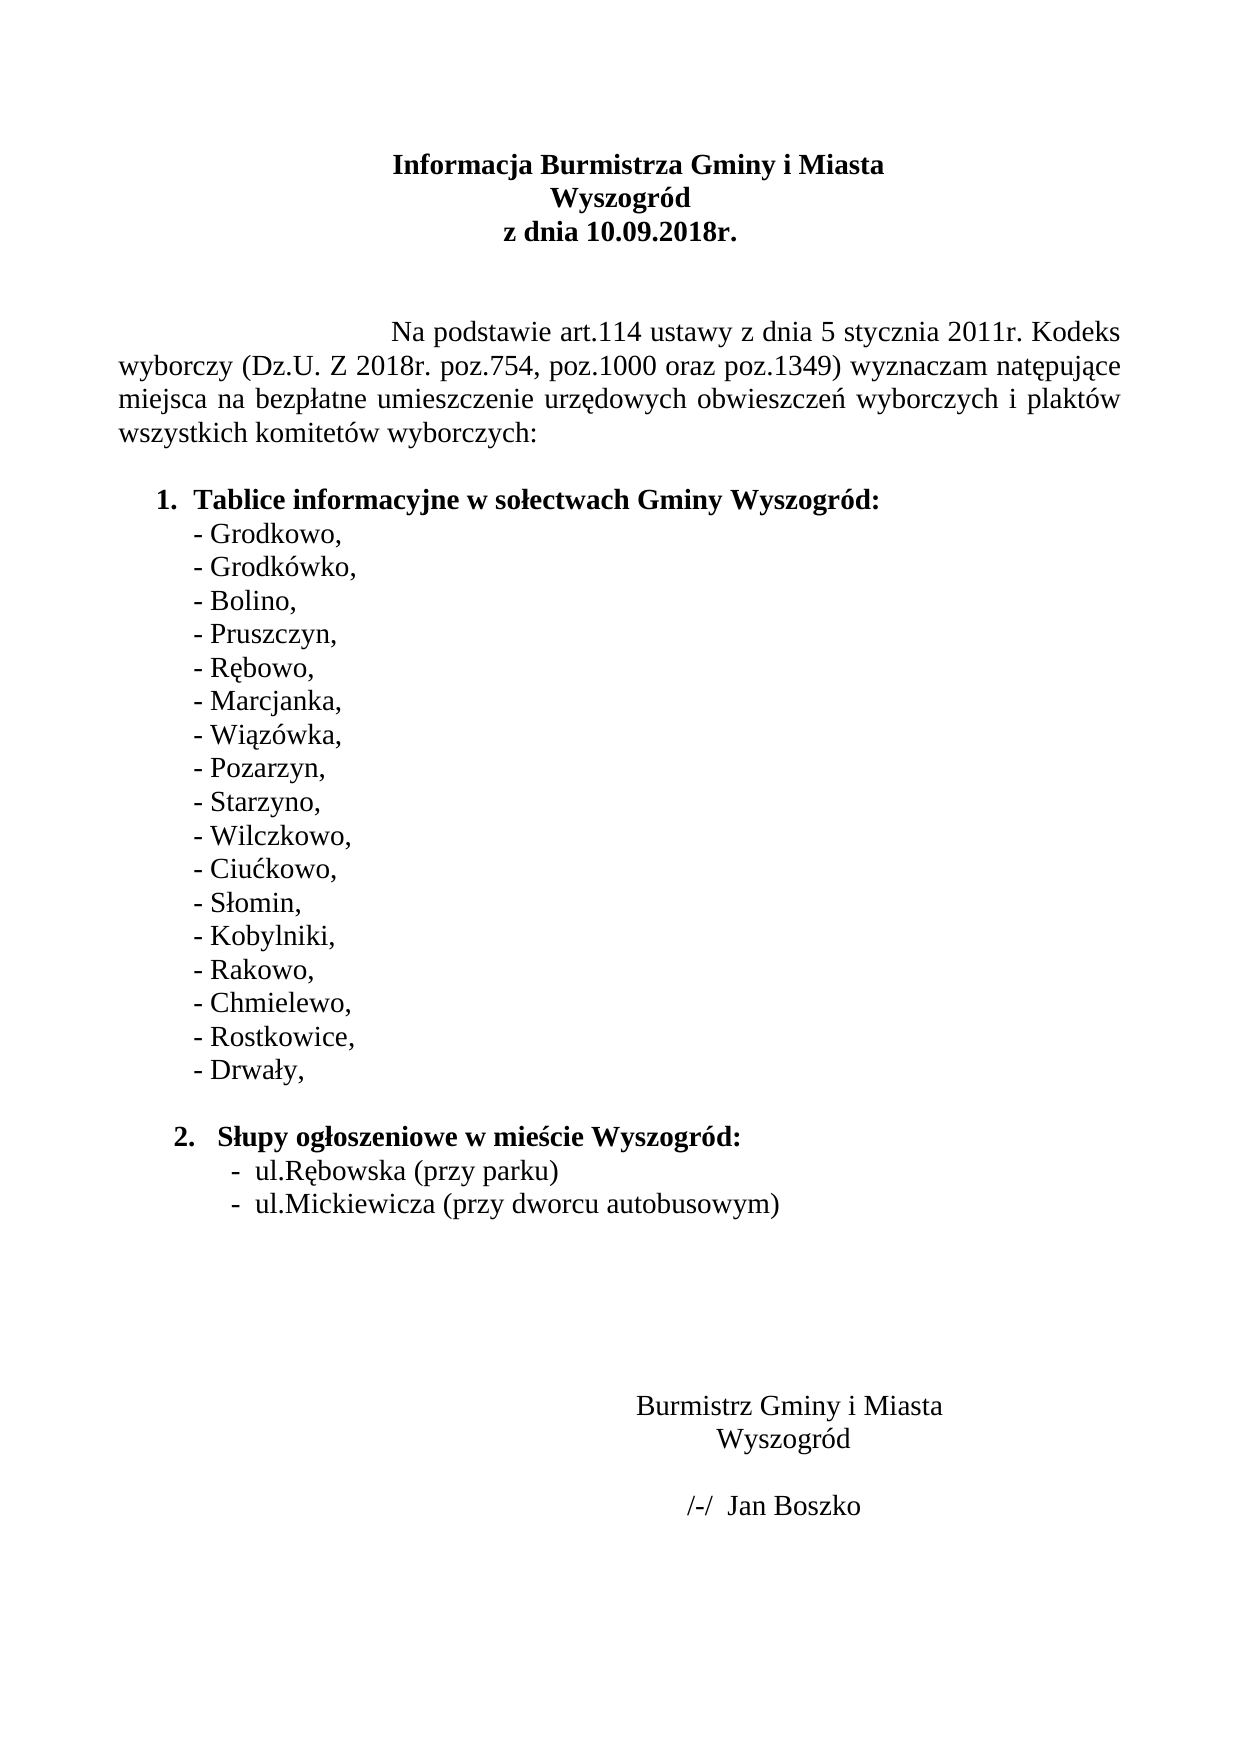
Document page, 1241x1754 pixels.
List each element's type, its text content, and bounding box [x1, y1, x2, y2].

list - Rostkowice, [156, 1019, 1122, 1052]
list - Rębowo, [156, 650, 1122, 683]
list - Pruszczyn, [156, 616, 1122, 650]
list - Bolino, [156, 583, 1122, 616]
list - Rakowo, [156, 952, 1122, 985]
list - Ciućkowo, [156, 851, 1122, 885]
text Burmistrz Gminy i Miasta [118, 1388, 1122, 1421]
list - Drwały, [156, 1052, 1122, 1086]
list Tablice informacyjne w sołectwach Gminy Wyszogród: [156, 482, 1122, 516]
text Na podstawie art.114 ustawy z dnia 5 stycznia 2011r. Kodeks wyborczy (Dz.U. Z 2018r. poz.754, poz.1000 oraz poz.1349) wyznaczam natępujące miejsca na bezpłatne umieszczenie urzędowych obwieszczeń wyborczych i plaktów wszystkich komitetów wyborczych: [118, 314, 1122, 449]
list - Słomin, [156, 885, 1122, 918]
list - Starzyno, [156, 784, 1122, 818]
list - ul.Mickiewicza (przy dworcu autobusowym) [193, 1187, 1122, 1220]
text Wyszogród [118, 1421, 1122, 1455]
list - Kobylniki, [156, 918, 1122, 952]
list - ul.Rębowska (przy parku) [193, 1153, 1122, 1187]
list - Wilczkowo, [156, 818, 1122, 851]
list - Marcjanka, [156, 683, 1122, 717]
list - Chmielewo, [156, 985, 1122, 1019]
list - Pozarzyn, [156, 751, 1122, 784]
list 2. Słupy ogłoszeniowe w mieście Wyszogród: [120, 1119, 1122, 1153]
text /-/ Jan Boszko [118, 1488, 1122, 1522]
text Wyszogród [118, 180, 1122, 214]
text z dnia 10.09.2018r. [118, 214, 1122, 247]
list - Wiązówka, [156, 717, 1122, 751]
list - Grodkówko, [156, 549, 1122, 583]
text Informacja Burmistrza Gminy i Miasta [118, 147, 1122, 180]
list - Grodkowo, [156, 516, 1122, 549]
